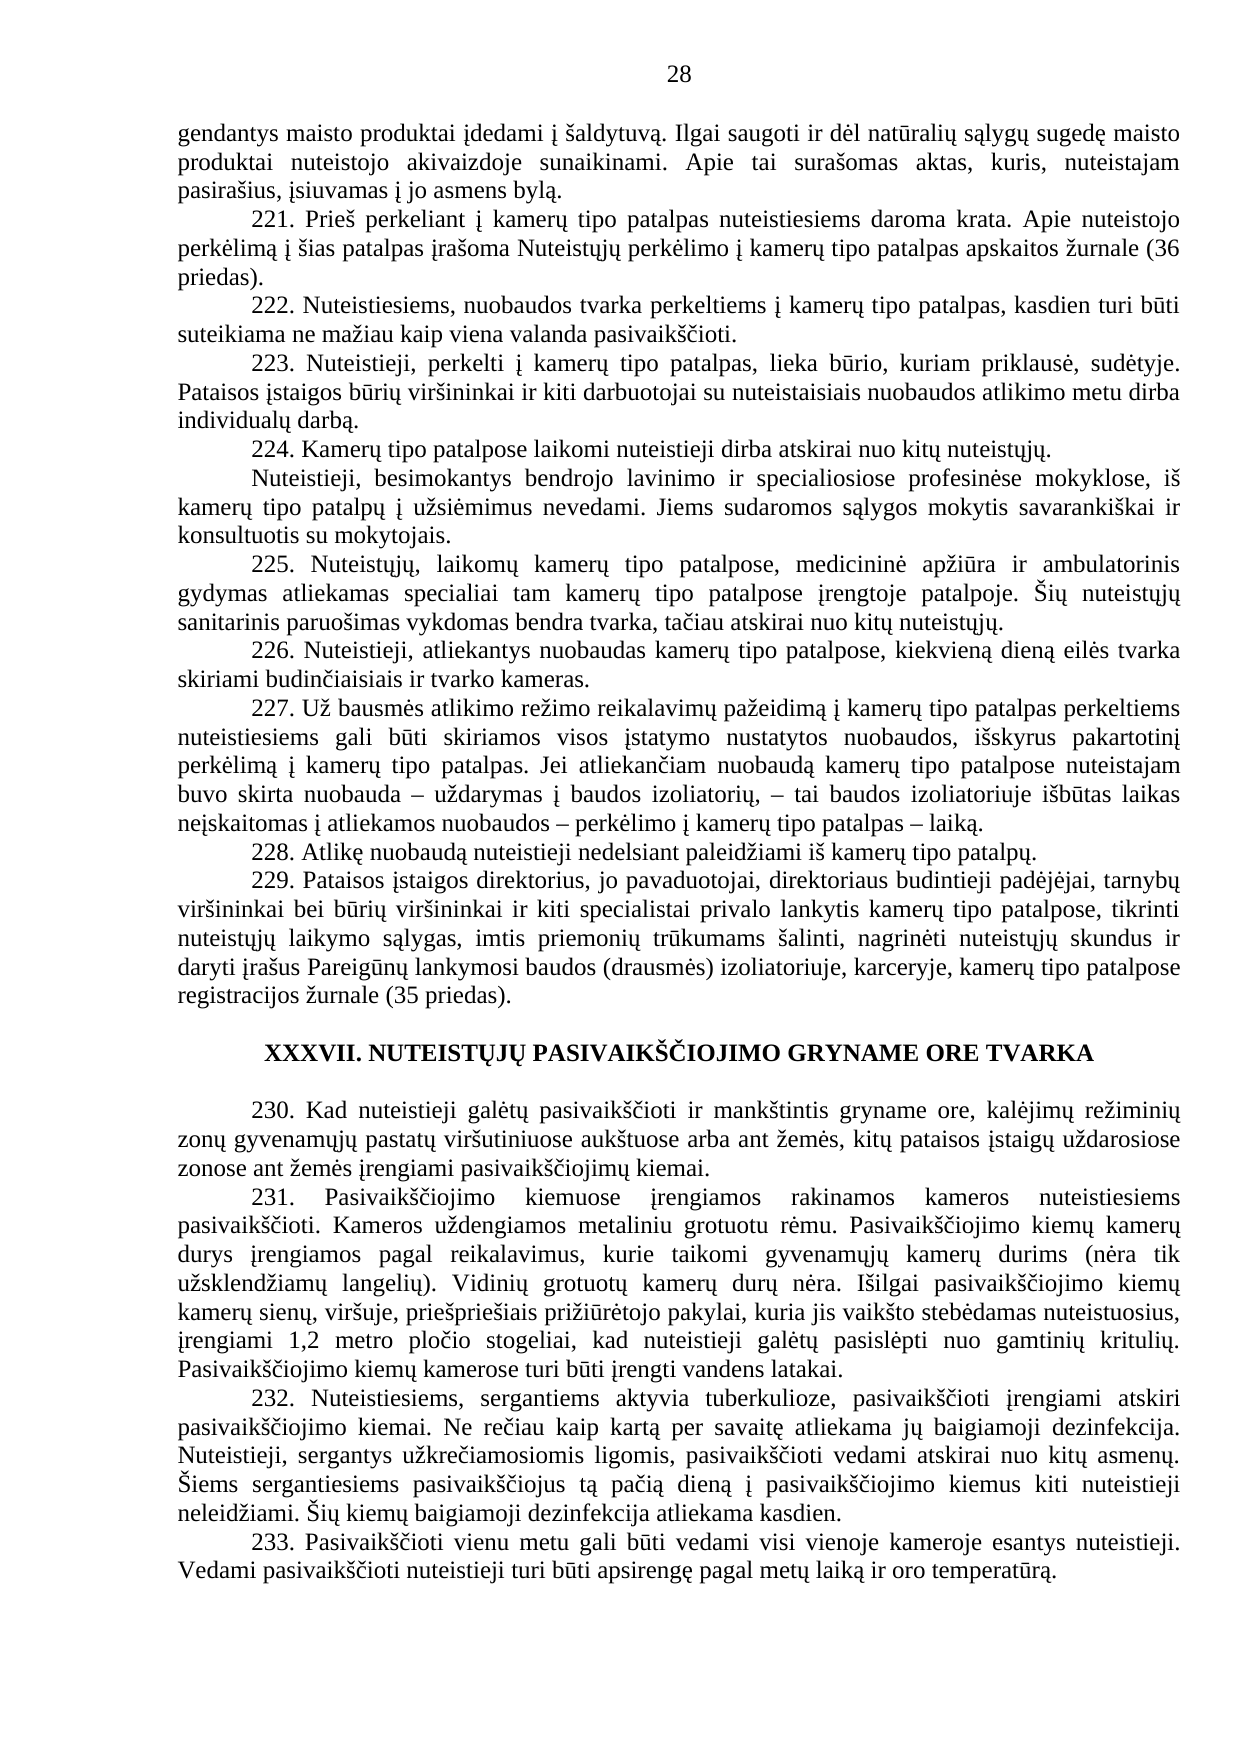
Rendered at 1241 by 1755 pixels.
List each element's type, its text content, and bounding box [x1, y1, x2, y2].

text 225. Nuteistųjų, laikomų kamerų tipo patalpose, medicininė apžiūra ir ambulatorinis gydymas atliekamas specialiai tam kamerų tipo patalpose įrengtoje patalpoje. Šių nuteistųjų sanitarinis paruošimas vykdomas bendra tvarka, tačiau atskirai nuo kitų nuteistųjų. [177, 549, 1181, 636]
text 233. Pasivaikščioti vienu metu gali būti vedami visi vienoje kameroje esantys nuteistieji. Vedami pasivaikščioti nuteistieji turi būti apsirengę pagal metų laiką ir oro temperatūrą. [177, 1527, 1181, 1584]
text 230. Kad nuteistieji galėtų pasivaikščioti ir mankštintis gryname ore, kalėjimų režiminių zonų gyvenamųjų pastatų viršutiniuose aukštuose arba ant žemės, kitų pataisos įstaigų uždarosiose zonose ant žemės įrengiami pasivaikščiojimų kiemai. [177, 1096, 1181, 1182]
text 222. Nuteistiesiems, nuobaudos tvarka perkeltiems į kamerų tipo patalpas, kasdien turi būti suteikiama ne mažiau kaip viena valanda pasivaikščioti. [177, 291, 1181, 348]
text 229. Pataisos įstaigos direktorius, jo pavaduotojai, direktoriaus budintieji padėjėjai, tarnybų viršininkai bei būrių viršininkai ir kiti specialistai privalo lankytis kamerų tipo patalpose, tikrinti nuteistųjų laikymo sąlygas, imtis priemonių trūkumams šalinti, nagrinėti nuteistųjų skundus ir daryti įrašus Pareigūnų lankymosi baudos (drausmės) izoliatoriuje, karceryje, kamerų tipo patalpose registracijos žurnale (35 priedas). [177, 866, 1181, 1009]
text 227. Už bausmės atlikimo režimo reikalavimų pažeidimą į kamerų tipo patalpas perkeltiems nuteistiesiems gali būti skiriamos visos įstatymo nustatytos nuobaudos, išskyrus pakartotinį perkėlimą į kamerų tipo patalpas. Jei atliekančiam nuobaudą kamerų tipo patalpose nuteistajam buvo skirta nuobauda – uždarymas į baudos izoliatorių, – tai baudos izoliatoriuje išbūtas laikas neįskaitomas į atliekamos nuobaudos – perkėlimo į kamerų tipo patalpas – laiką. [177, 693, 1181, 837]
text 232. Nuteistiesiems, sergantiems aktyvia tuberkulioze, pasivaikščioti įrengiami atskiri pasivaikščiojimo kiemai. Ne rečiau kaip kartą per savaitę atliekama jų baigiamoji dezinfekcija. Nuteistieji, sergantys užkrečiamosiomis ligomis, pasivaikščioti vedami atskirai nuo kitų asmenų. Šiems sergantiesiems pasivaikščiojus tą pačią dieną į pasivaikščiojimo kiemus kiti nuteistieji neleidžiami. Šių kiemų baigiamoji dezinfekcija atliekama kasdien. [177, 1383, 1181, 1527]
text 228. Atlikę nuobaudą nuteistieji nedelsiant paleidžiami iš kamerų tipo patalpų. [177, 837, 1181, 866]
text 231. Pasivaikščiojimo kiemuose įrengiamos rakinamos kameros nuteistiesiems pasivaikščioti. Kameros uždengiamos metaliniu grotuotu rėmu. Pasivaikščiojimo kiemų kamerų durys įrengiamos pagal reikalavimus, kurie taikomi gyvenamųjų kamerų durims (nėra tik užsklendžiamų langelių). Vidinių grotuotų kamerų durų nėra. Išilgai pasivaikščiojimo kiemų kamerų sienų, viršuje, priešpriešiais prižiūrėtojo pakylai, kuria jis vaikšto stebėdamas nuteistuosius, įrengiami 1,2 metro pločio stogeliai, kad nuteistieji galėtų pasislėpti nuo gamtinių kritulių. Pasivaikščiojimo kiemų kamerose turi būti įrengti vandens latakai. [177, 1182, 1181, 1383]
text 224. Kamerų tipo patalpose laikomi nuteistieji dirba atskirai nuo kitų nuteistųjų. [177, 434, 1181, 463]
text gendantys maisto produktai įdedami į šaldytuvą. Ilgai saugoti ir dėl natūralių sąlygų sugedę maisto produktai nuteistojo akivaizdoje sunaikinami. Apie tai surašomas aktas, kuris, nuteistajam pasirašius, įsiuvamas į jo asmens bylą. [177, 118, 1181, 204]
text 223. Nuteistieji, perkelti į kamerų tipo patalpas, lieka būrio, kuriam priklausė, sudėtyje. Pataisos įstaigos būrių viršininkai ir kiti darbuotojai su nuteistaisiais nuobaudos atlikimo metu dirba individualų darbą. [177, 348, 1181, 434]
text 221. Prieš perkeliant į kamerų tipo patalpas nuteistiesiems daroma krata. Apie nuteistojo perkėlimą į šias patalpas įrašoma Nuteistųjų perkėlimo į kamerų tipo patalpas apskaitos žurnale (36 priedas). [177, 204, 1181, 291]
text XXXVII. NUTEISTŲJŲ PASIVAIKŠČIOJIMO GRYNAME ORE TVARKA [177, 1038, 1181, 1067]
text 226. Nuteistieji, atliekantys nuobaudas kamerų tipo patalpose, kiekvieną dieną eilės tvarka skiriami budinčiaisiais ir tvarko kameras. [177, 636, 1181, 693]
text Nuteistieji, besimokantys bendrojo lavinimo ir specialiosiose profesinėse mokyklose, iš kamerų tipo patalpų į užsiėmimus nevedami. Jiems sudaromos sąlygos mokytis savarankiškai ir konsultuotis su mokytojais. [177, 463, 1181, 549]
